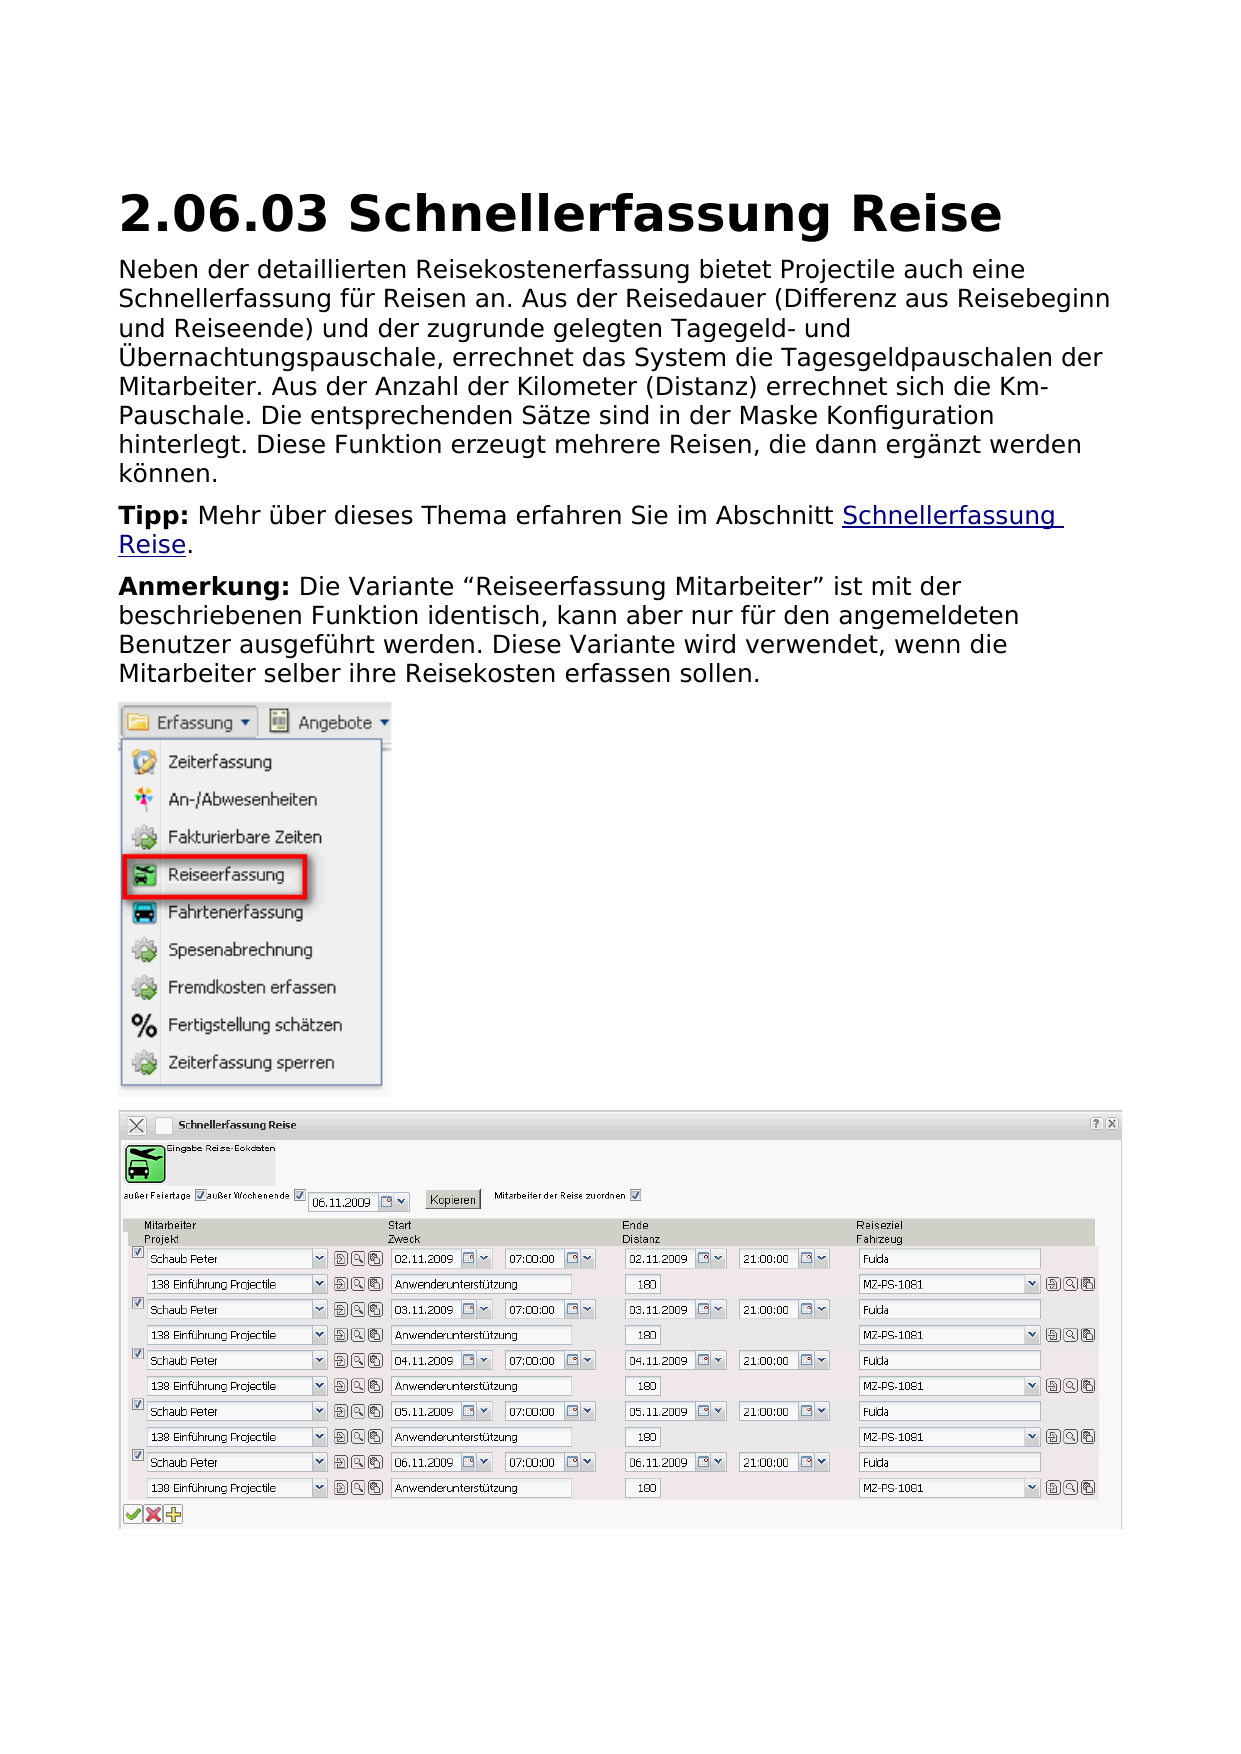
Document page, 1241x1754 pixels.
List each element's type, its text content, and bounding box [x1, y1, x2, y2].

picture [118, 701, 392, 1097]
text Anmerkung: Die Variante “Reiseerfassung Mitarbeiter” ist mit der beschriebenen Funktion identisch, kann aber nur für den angemeldeten Benutzer ausgeführt werden. Diese Variante wird verwendet, wenn die Mitarbeiter selber ihre Reisekosten erfassen sollen. [118, 572, 1122, 689]
text Tipp: Mehr über dieses Thema erfahren Sie im Abschnitt Schnellerfassung Reise. [118, 501, 1122, 560]
subtitle 2.06.03 Schnellerfassung Reise [118, 185, 1122, 243]
text Neben der detaillierten Reisekostenerfassung bietet Projectile auch eine Schnellerfassung für Reisen an. Aus der Reisedauer (Differenz aus Reisebeginn und Reiseende) und der zugrunde gelegten Tagegeld- und Übernachtungspauschale, errechnet das System die Tagesgeldpauschalen der Mitarbeiter. Aus der Anzahl der Kilometer (Distanz) errechnet sich die Km-Pauschale. Die entsprechenden Sätze sind in der Maske Konfiguration hinterlegt. Diese Funktion erzeugt mehrere Reisen, die dann ergänzt werden können. [118, 256, 1122, 489]
picture [118, 1109, 1123, 1529]
